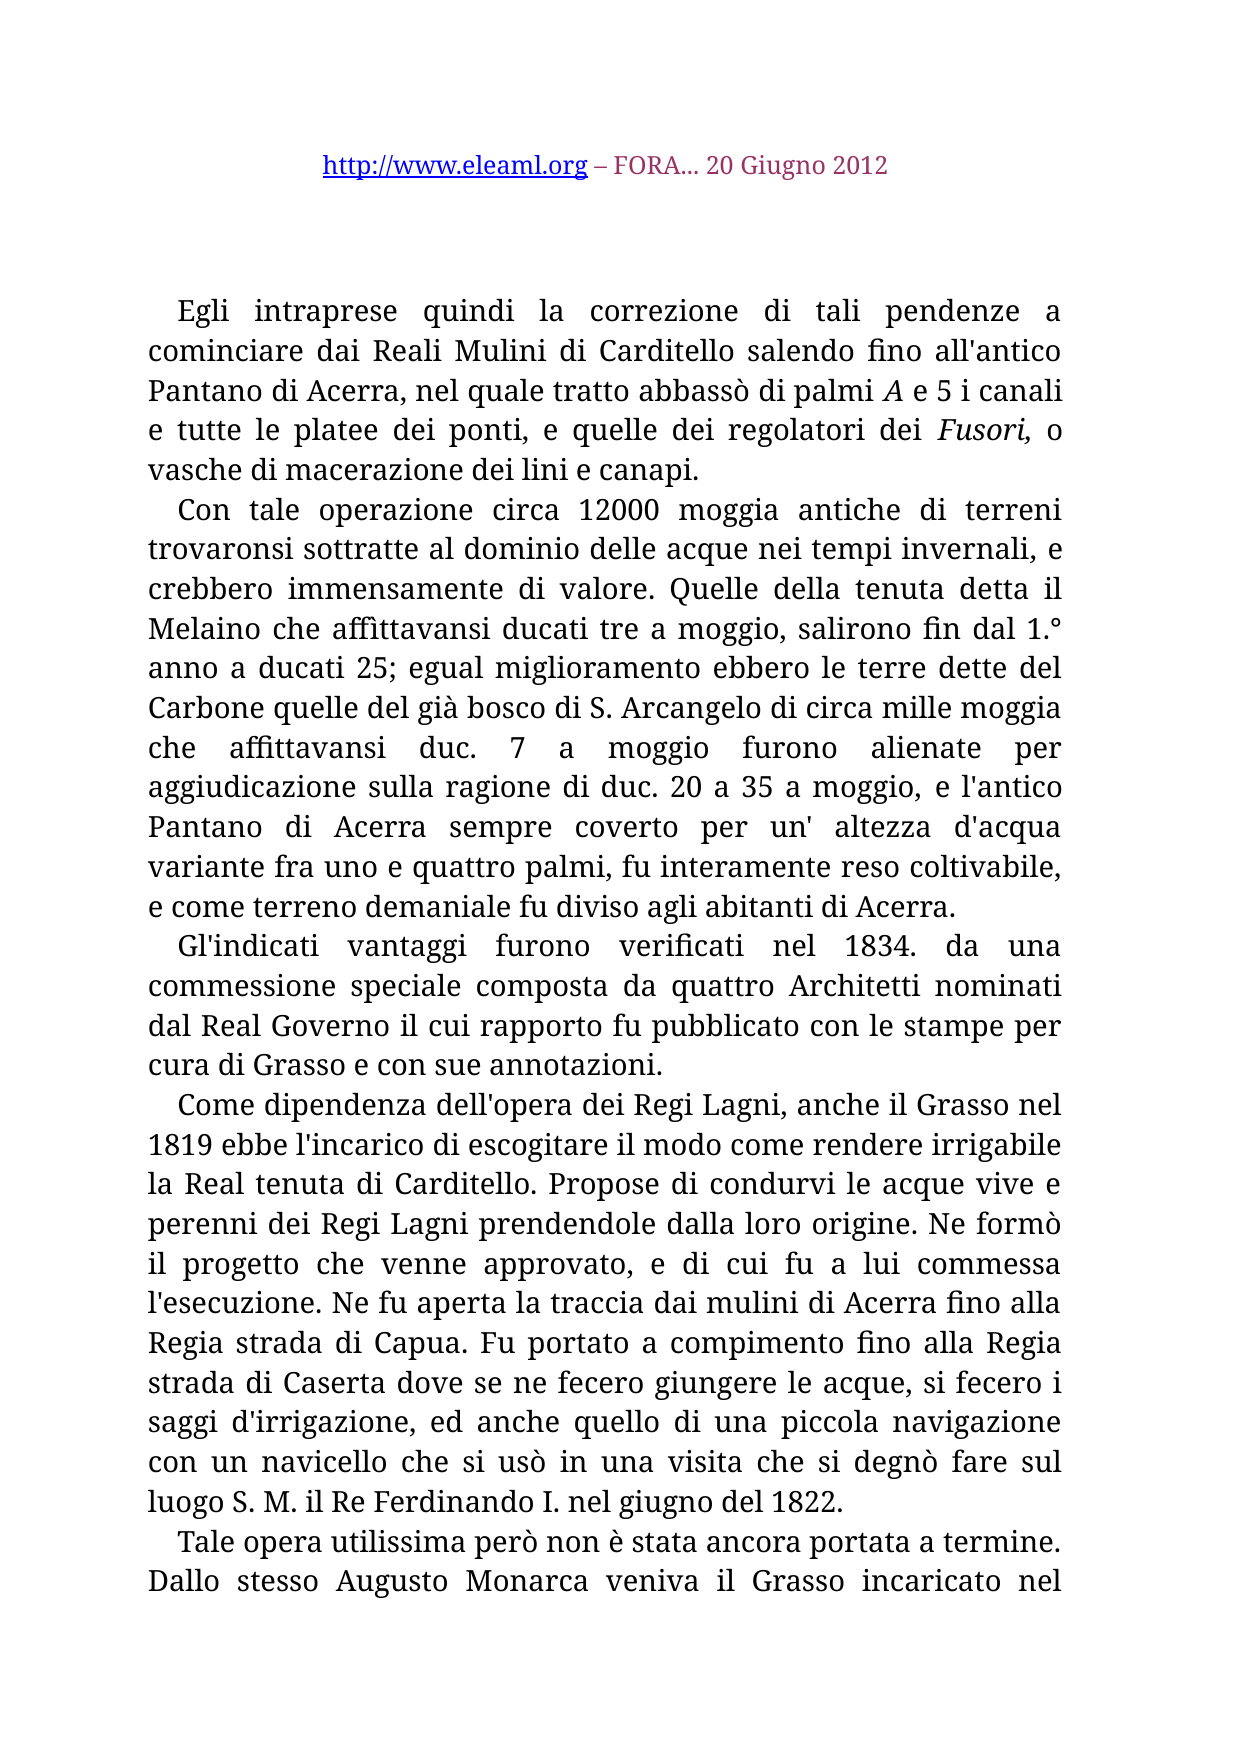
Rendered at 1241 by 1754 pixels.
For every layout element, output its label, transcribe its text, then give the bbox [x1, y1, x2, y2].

text Tale opera utilissima però non è stata ancora portata a termine. Dallo stesso Augusto Monarca veniva il Grasso incaricato nel [148, 1521, 1063, 1600]
text Come dipendenza dell'opera dei Regi Lagni, anche il Grasso nel 1819 ebbe l'incarico di escogitare il modo come rendere irrigabile la Real tenuta di Carditello. Propose di condurvi le acque vive e perenni dei Regi Lagni prendendole dalla loro origine. Ne formò il progetto che venne approvato, e di cui fu a lui commessa l'esecuzione. Ne fu aperta la traccia dai mulini di Acerra fino alla Regia strada di Capua. Fu portato a compimento fino alla Regia strada di Caserta dove se ne fecero giungere le acque, si fecero i saggi d'irrigazione, ed anche quello di una piccola navigazione con un navicello che si usò in una visita che si degnò fare sul luogo S. M. il Re Ferdinando I. nel giugno del 1822. [148, 1084, 1063, 1521]
text Gl'indicati vantaggi furono verificati nel 1834. da una commessione speciale composta da quattro Architetti nominati dal Real Governo il cui rapporto fu pubblicato con le stampe per cura di Grasso e con sue annotazioni. [148, 926, 1063, 1084]
text Con tale operazione circa 12000 moggia antiche di terreni trovaronsi sottratte al dominio delle acque nei tempi invernali, e crebbero immensamente di valore. Quelle della tenuta detta il Melaino che affìttavansi ducati tre a moggio, salirono fin dal 1.° anno a ducati 25; egual miglioramento ebbero le terre dette del Carbone quelle del già bosco di S. Arcangelo di circa mille moggia che affittavansi duc. 7 a moggio furono alienate per aggiudicazione sulla ragione di duc. 20 a 35 a moggio, e l'antico Pantano di Acerra sempre coverto per un' altezza d'acqua variante fra uno e quattro palmi, fu interamente reso coltivabile, e come terreno demaniale fu diviso agli abitanti di Acerra. [148, 489, 1063, 926]
text Egli intraprese quindi la correzione di tali pendenze a cominciare dai Reali Mulini di Carditello salendo fino all'antico Pantano di Acerra, nel quale tratto abbassò di palmi A e 5 i canali e tutte le platee dei ponti, e quelle dei regolatori dei Fusori, o vasche di macerazione dei lini e canapi. [148, 291, 1063, 489]
